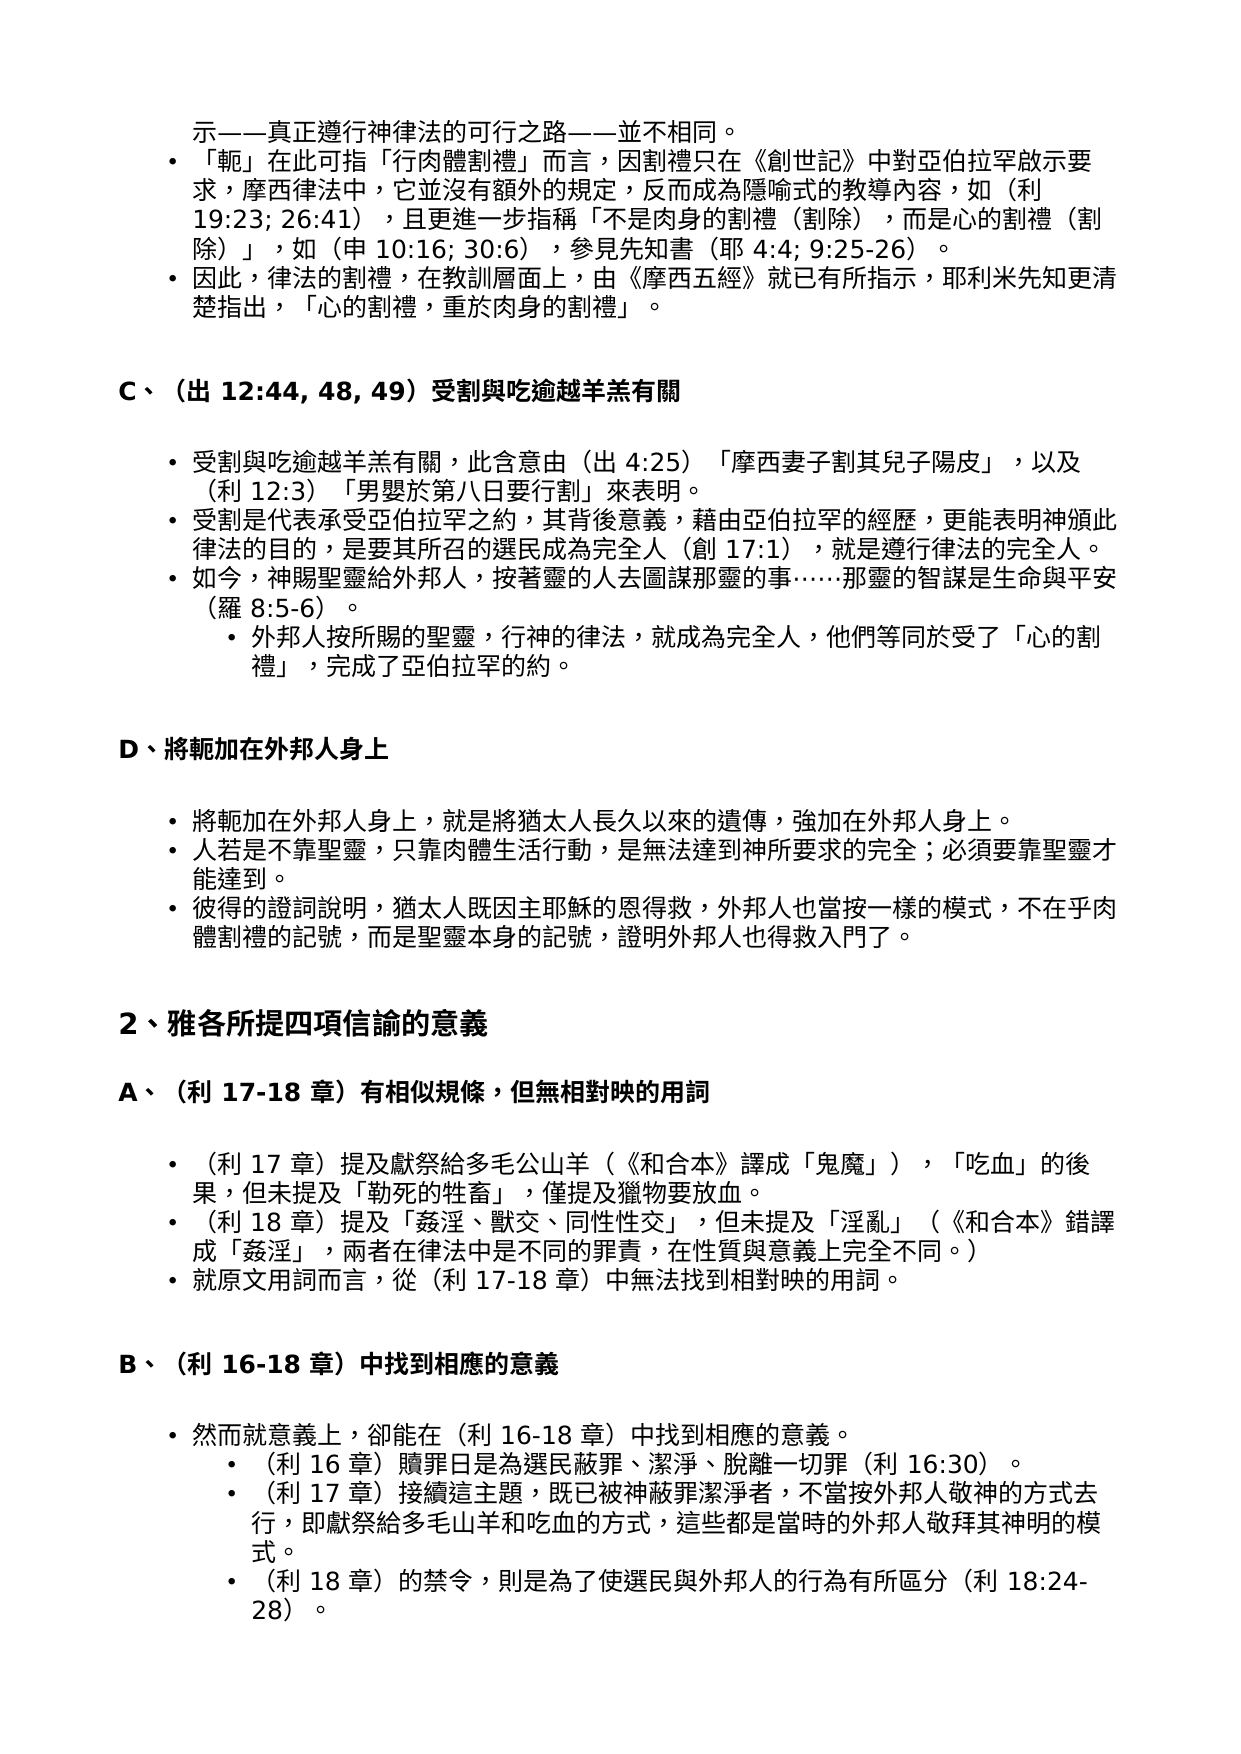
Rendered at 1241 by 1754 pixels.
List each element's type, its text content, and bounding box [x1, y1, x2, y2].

subtitle 2、雅各所提四項信諭的意義 [118, 1007, 1122, 1041]
list 人若是不靠聖靈，只靠肉體生活行動，是無法達到神所要求的完全；必須要靠聖靈才能達到。 [177, 836, 1122, 894]
list 受割是代表承受亞伯拉罕之約，其背後意義，藉由亞伯拉罕的經歷，更能表明神頒此律法的目的，是要其所召的選民成為完全人（創 17:1），就是遵行律法的完全人。 [177, 506, 1122, 564]
list （利 17 章）提及獻祭給多毛公山羊（《和合本》譯成「鬼魔」），「吃血」的後果，但未提及「勒死的牲畜」，僅提及獵物要放血。 [177, 1150, 1122, 1208]
subtitle A、（利 17-18 章）有相似規條，但無相對映的用詞 [118, 1079, 1122, 1108]
list （利 17 章）接續這主題，既已被神蔽罪潔淨者，不當按外邦人敬神的方式去行，即獻祭給多毛山羊和吃血的方式，這些都是當時的外邦人敬拜其神明的模式。 [236, 1479, 1122, 1567]
subtitle C、（出 12:44, 48, 49）受割與吃逾越羊羔有關 [118, 377, 1122, 406]
list 將軛加在外邦人身上，就是將猶太人長久以來的遺傳，強加在外邦人身上。 [177, 807, 1122, 836]
subtitle D、將軛加在外邦人身上 [118, 736, 1122, 765]
list 然而就意義上，卻能在（利 16-18 章）中找到相應的意義。 [177, 1421, 1122, 1450]
list （利 16 章）贖罪日是為選民蔽罪、潔淨、脫離一切罪（利 16:30）。 [236, 1450, 1122, 1479]
subtitle B、（利 16-18 章）中找到相應的意義 [118, 1350, 1122, 1379]
list 受割與吃逾越羊羔有關，此含意由（出 4:25）「摩西妻子割其兒子陽皮」，以及（利 12:3）「男嬰於第八日要行割」來表明。 [177, 448, 1122, 506]
list （利 18 章）提及「姦淫、獸交、同性性交」，但未提及「淫亂」（《和合本》錯譯成「姦淫」，兩者在律法中是不同的罪責，在性質與意義上完全不同。） [177, 1208, 1122, 1266]
list 示——真正遵行神律法的可行之路——並不相同。 [177, 118, 1122, 147]
list 因此，律法的割禮，在教訓層面上，由《摩西五經》就已有所指示，耶利米先知更清楚指出，「心的割禮，重於肉身的割禮」。 [177, 264, 1122, 322]
list （利 18 章）的禁令，則是為了使選民與外邦人的行為有所區分（利 18:24-28）。 [236, 1567, 1122, 1625]
list 「軛」在此可指「行肉體割禮」而言，因割禮只在《創世記》中對亞伯拉罕啟示要求，摩西律法中，它並沒有額外的規定，反而成為隱喻式的教導內容，如（利 19:23; 26:41），且更進一步指稱「不是肉身的割禮（割除），而是心的割禮（割除）」，如（申 10:16; 30:6），參見先知書（耶 4:4; 9:25-26）。 [177, 147, 1122, 264]
list 彼得的證詞說明，猶太人既因主耶穌的恩得救，外邦人也當按一樣的模式，不在乎肉體割禮的記號，而是聖靈本身的記號，證明外邦人也得救入門了。 [177, 894, 1122, 953]
list 就原文用詞而言，從（利 17-18 章）中無法找到相對映的用詞。 [177, 1266, 1122, 1296]
list 外邦人按所賜的聖靈，行神的律法，就成為完全人，他們等同於受了「心的割禮」，完成了亞伯拉罕的約。 [236, 623, 1122, 681]
list 如今，神賜聖靈給外邦人，按著靈的人去圖謀那靈的事⋯⋯那靈的智謀是生命與平安（羅 8:5-6）。 [177, 564, 1122, 623]
